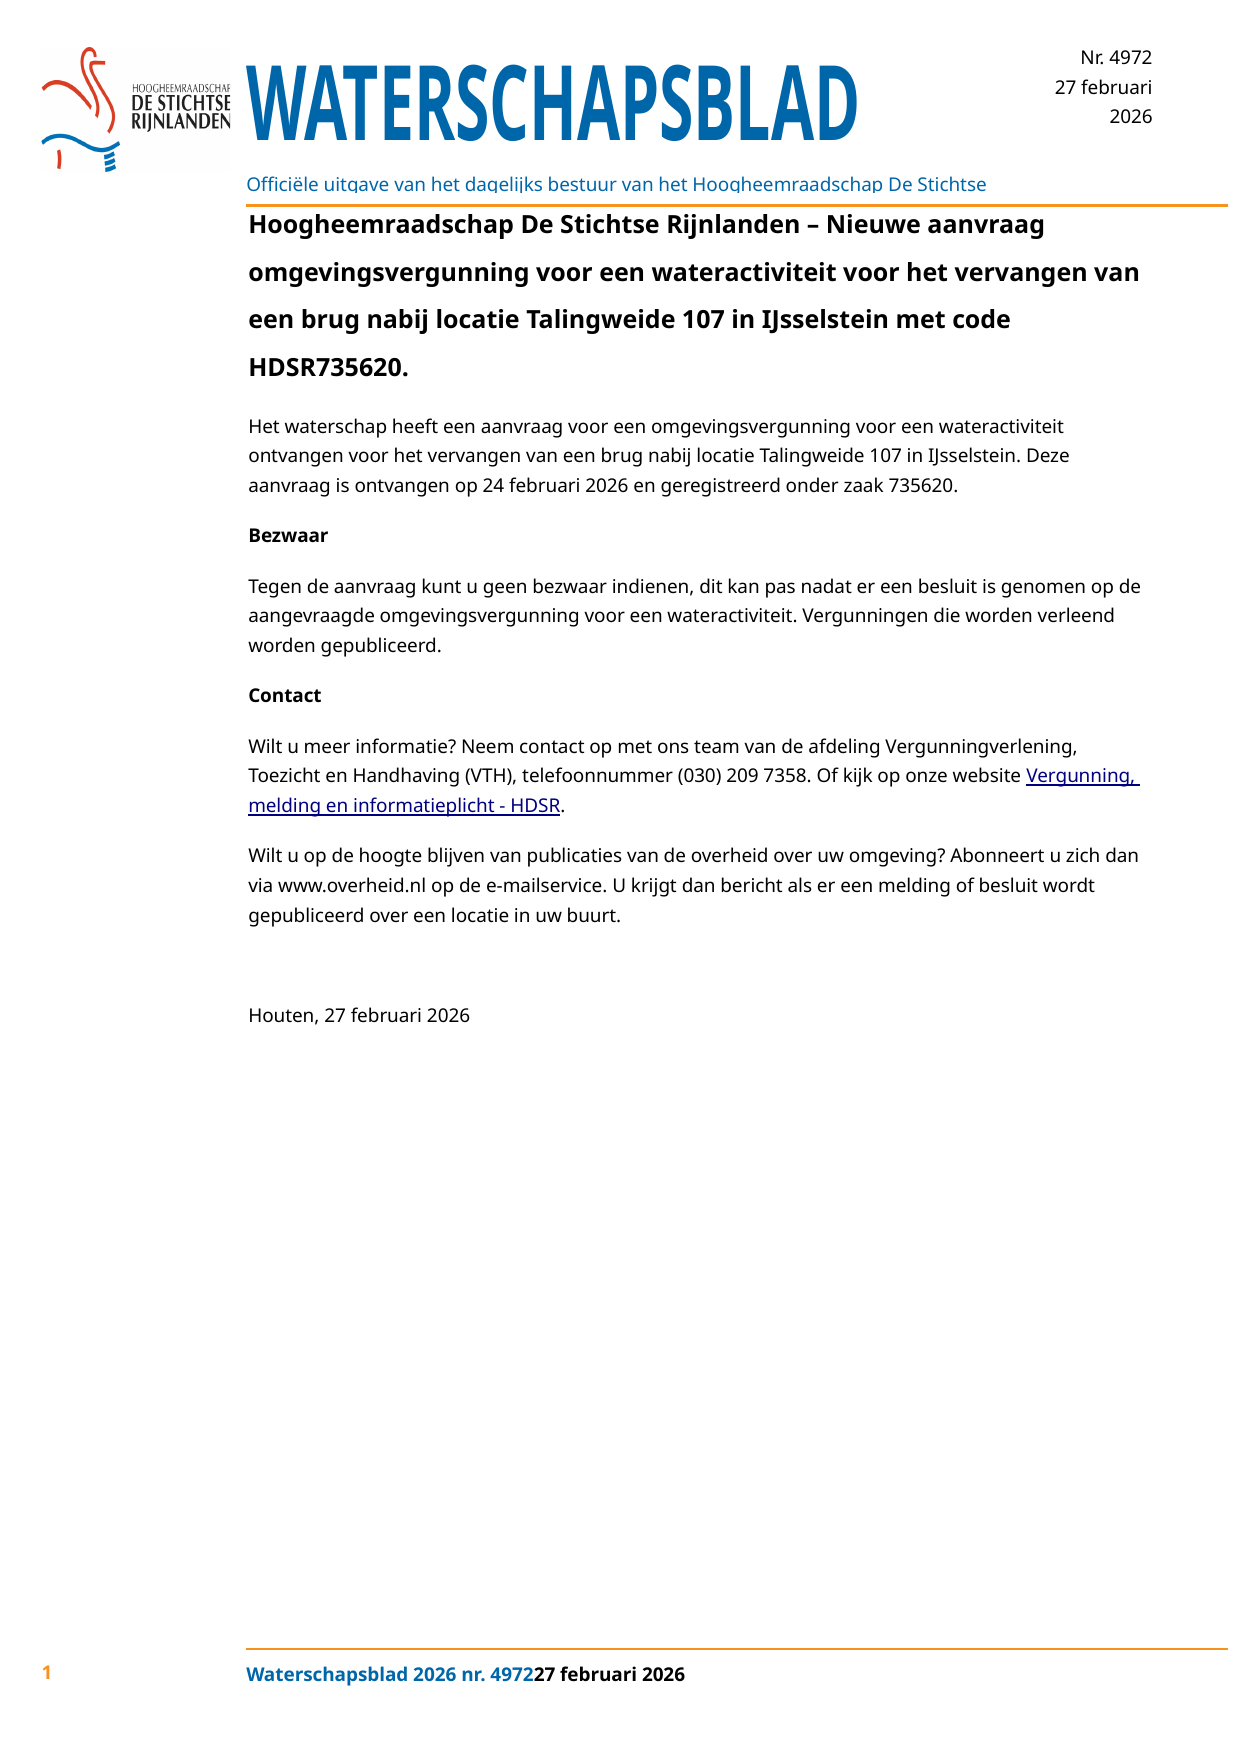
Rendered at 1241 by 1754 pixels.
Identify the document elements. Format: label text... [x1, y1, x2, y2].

text Wilt u meer informatie? Neem contact op met ons team van de afdeling Vergunningverlening, Toezicht en Handhaving (VTH), telefoonnummer (030) 209 7358. Of kijk op onze website Vergunning, melding en informatieplicht - HDSR. [248, 733, 1152, 818]
text Houten, 27 februari 2026 [248, 1003, 1152, 1028]
picture [41, 47, 231, 172]
text Het waterschap heeft een aanvraag voor een omgevingsvergunning voor een wateractiviteit ontvangen voor het vervangen van een brug nabij locatie Talingweide 107 in IJsselstein. Deze aanvraag is ontvangen op 24 februari 2026 en geregistreerd onder zaak 735620. [248, 413, 1152, 498]
text Bezwaar [248, 523, 1152, 548]
text Hoogheemraadschap De Stichtse Rijnlanden – Nieuwe aanvraag omgevingsvergunning voor een wateractiviteit voor het vervangen van een brug nabij locatie Talingweide 107 in IJsselstein met code HDSR735620. [248, 207, 1152, 384]
text Contact [248, 683, 1152, 708]
text Tegen de aanvraag kunt u geen bezwaar indienen, dit kan pas nadat er een besluit is genomen op de aangevraagde omgevingsvergunning voor een wateractiviteit. Vergunningen die worden verleend worden gepubliceerd. [248, 573, 1152, 658]
text Wilt u op de hoogte blijven van publicaties van de overheid over uw omgeving? Abonneert u zich dan via www.overheid.nl op de e-mailservice. U krijgt dan bericht als er een melding of besluit wordt gepubliceerd over een locatie in uw buurt. [248, 843, 1152, 928]
